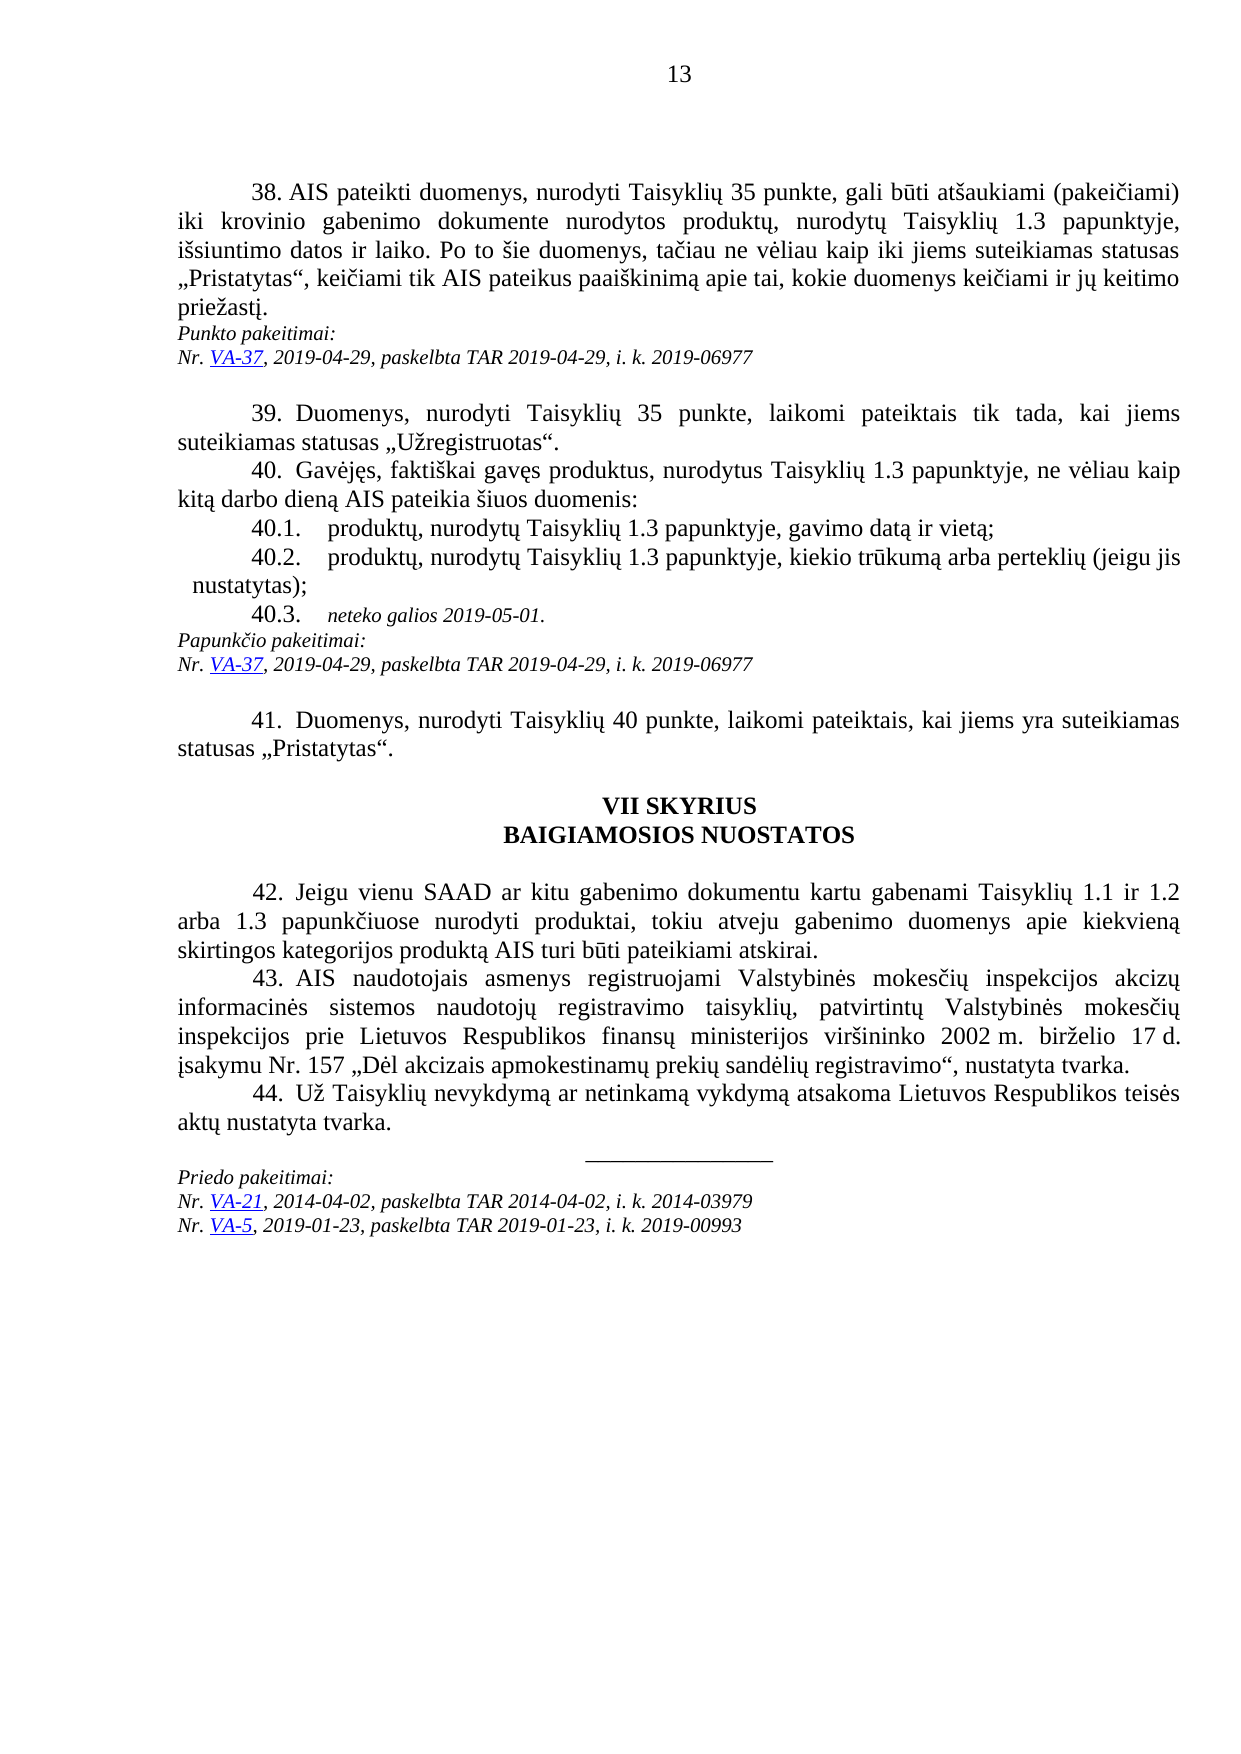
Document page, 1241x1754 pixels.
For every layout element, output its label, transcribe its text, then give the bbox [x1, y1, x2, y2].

text 41. Duomenys, nurodyti Taisyklių 40 punkte, laikomi pateiktais, kai jiems yra suteikiamas statusas „Pristatytas“. [177, 705, 1181, 762]
text Nr. VA-5, 2019-01-23, paskelbta TAR 2019-01-23, i. k. 2019-00993 [177, 1213, 1181, 1237]
text _______________ [177, 1136, 1181, 1165]
text Papunkčio pakeitimai: [177, 628, 1181, 652]
text Nr. VA-21, 2014-04-02, paskelbta TAR 2014-04-02, i. k. 2014-03979 [177, 1189, 1181, 1213]
text BAIGIAMOSIOS NUOSTATOS [177, 820, 1181, 848]
text 40.3. neteko galios 2019-05-01. [192, 599, 1181, 628]
text 38. AIS pateikti duomenys, nurodyti Taisyklių 35 punkte, gali būti atšaukiami (pakeičiami) iki krovinio gabenimo dokumente nurodytos produktų, nurodytų Taisyklių 1.3 papunktyje, išsiuntimo datos ir laiko. Po to šie duomenys, tačiau ne vėliau kaip iki jiems suteikiamas statusas „Pristatytas“, keičiami tik AIS pateikus paaiškinimą apie tai, kokie duomenys keičiami ir jų keitimo priežastį. [177, 177, 1181, 321]
text VII SKYRIUS [177, 791, 1181, 820]
text Priedo pakeitimai: [177, 1165, 1181, 1189]
text 44. Už Taisyklių nevykdymą ar netinkamą vykdymą atsakoma Lietuvos Respublikos teisės aktų nustatyta tvarka. [177, 1078, 1181, 1136]
text 42. Jeigu vienu SAAD ar kitu gabenimo dokumentu kartu gabenami Taisyklių 1.1 ir 1.2 arba 1.3 papunkčiuose nurodyti produktai, tokiu atveju gabenimo duomenys apie kiekvieną skirtingos kategorijos produktą AIS turi būti pateikiami atskirai. [177, 877, 1181, 963]
text Nr. VA-37, 2019-04-29, paskelbta TAR 2019-04-29, i. k. 2019-06977 [177, 345, 1181, 369]
text 43. AIS naudotojais asmenys registruojami Valstybinės mokesčių inspekcijos akcizų informacinės sistemos naudotojų registravimo taisyklių, patvirtintų Valstybinės mokesčių inspekcijos prie Lietuvos Respublikos finansų ministerijos viršininko 2002 m. birželio 17 d. įsakymu Nr. 157 „Dėl akcizais apmokestinamų prekių sandėlių registravimo“, nustatyta tvarka. [177, 963, 1181, 1078]
text Punkto pakeitimai: [177, 321, 1181, 345]
text Nr. VA-37, 2019-04-29, paskelbta TAR 2019-04-29, i. k. 2019-06977 [177, 652, 1181, 676]
text 40. Gavėjęs, faktiškai gavęs produktus, nurodytus Taisyklių 1.3 papunktyje, ne vėliau kaip kitą darbo dieną AIS pateikia šiuos duomenis: [177, 455, 1181, 513]
text 40.1. produktų, nurodytų Taisyklių 1.3 papunktyje, gavimo datą ir vietą; [192, 513, 1181, 542]
text 40.2. produktų, nurodytų Taisyklių 1.3 papunktyje, kiekio trūkumą arba perteklių (jeigu jis nustatytas); [192, 542, 1181, 599]
text 39. Duomenys, nurodyti Taisyklių 35 punkte, laikomi pateiktais tik tada, kai jiems suteikiamas statusas „Užregistruotas“. [177, 398, 1181, 455]
